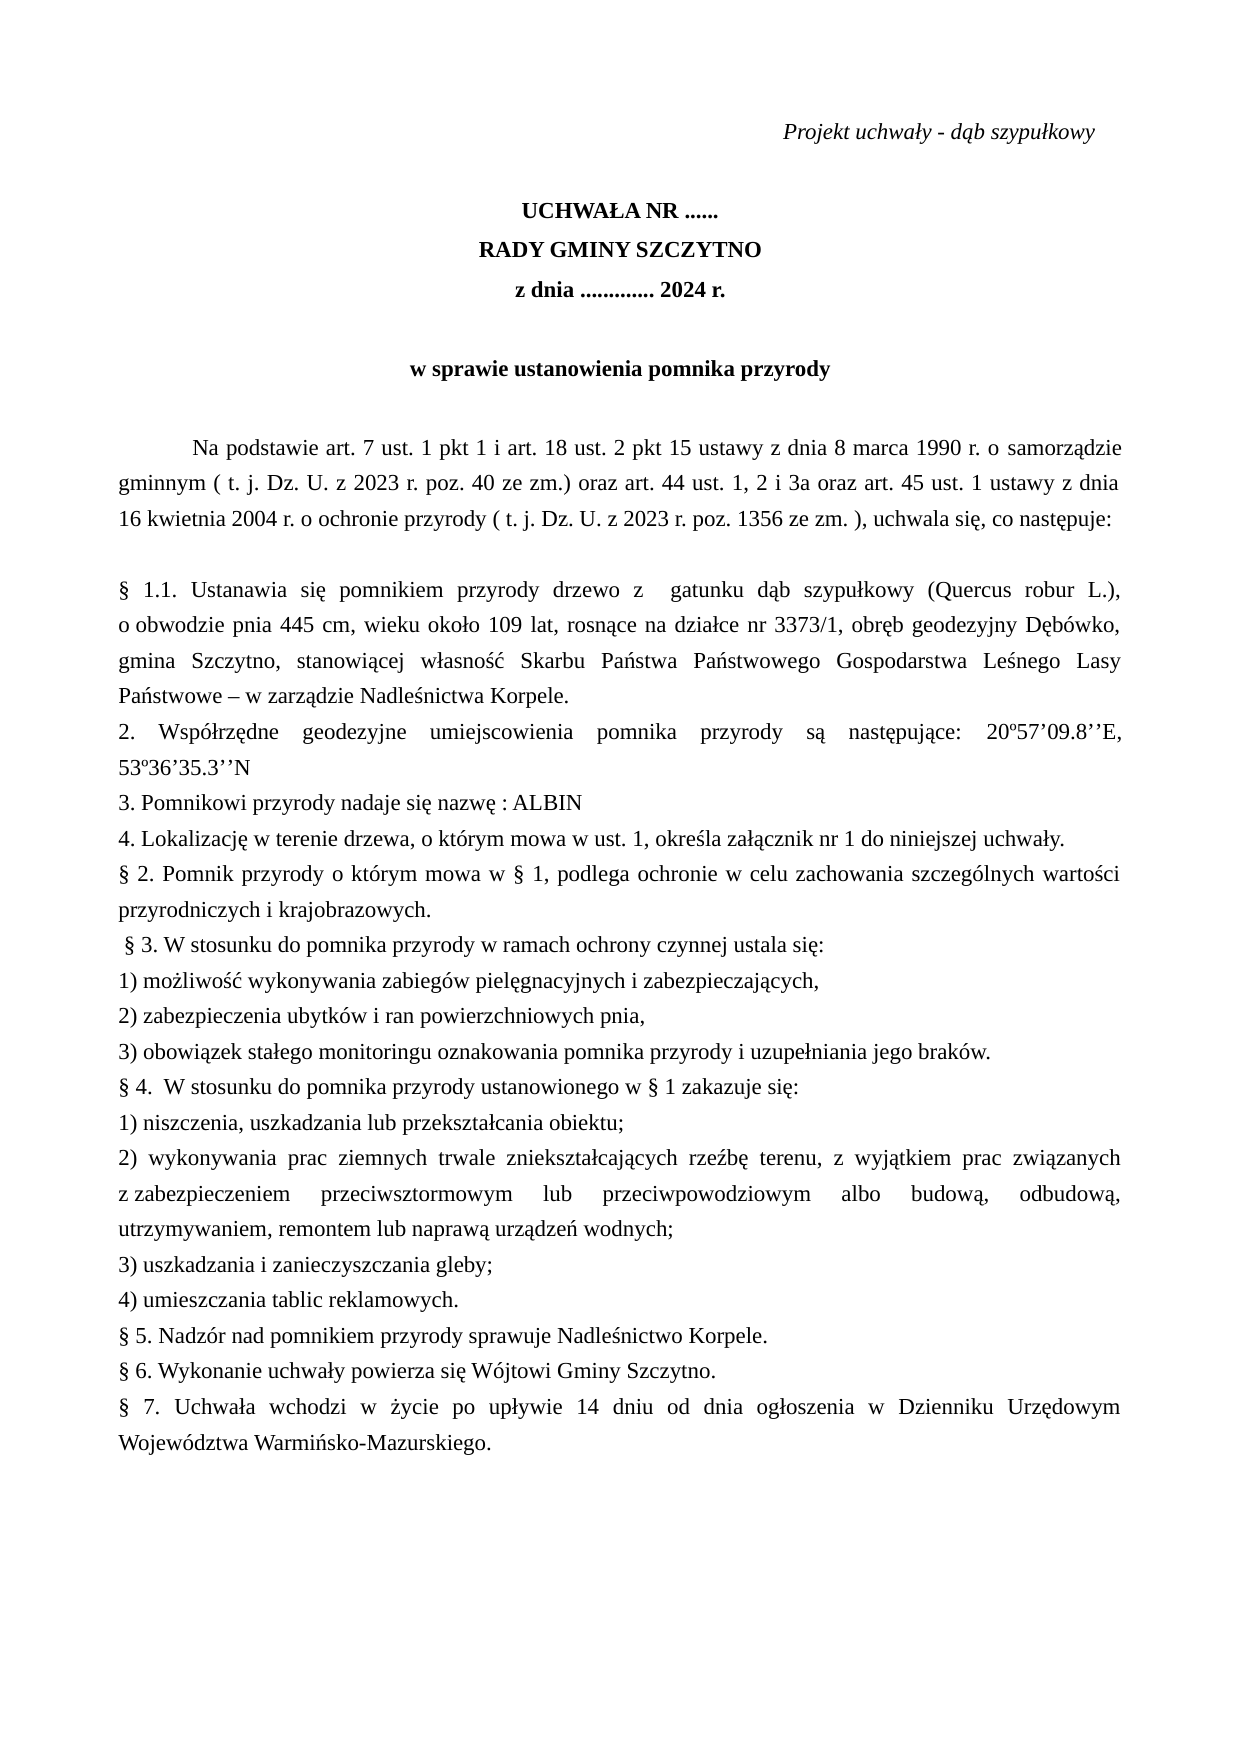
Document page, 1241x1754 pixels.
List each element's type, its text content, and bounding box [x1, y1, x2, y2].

text § 7. Uchwała wchodzi w życie po upływie 14 dniu od dnia ogłoszenia w Dzienniku Urzędowym Województwa Warmińsko-Mazurskiego. [118, 1393, 1122, 1455]
text z dnia ............. 2024 r. [118, 276, 1122, 302]
text 2) zabezpieczenia ubytków i ran powierzchniowych pnia, [118, 1002, 1122, 1029]
text 3) obowiązek stałego monitoringu oznakowania pomnika przyrody i uzupełniania jego braków. [118, 1038, 1122, 1064]
text § 4. W stosunku do pomnika przyrody ustanowionego w § 1 zakazuje się: [118, 1073, 1122, 1100]
text 3) uszkadzania i zanieczyszczania gleby; [118, 1251, 1122, 1277]
text w sprawie ustanowienia pomnika przyrody [118, 355, 1122, 381]
text § 6. Wykonanie uchwały powierza się Wójtowi Gminy Szczytno. [118, 1357, 1122, 1384]
text 4) umieszczania tablic reklamowych. [118, 1286, 1122, 1313]
text 3. Pomnikowi przyrody nadaje się nazwę : ALBIN [118, 789, 1122, 816]
text § 3. W stosunku do pomnika przyrody w ramach ochrony czynnej ustala się: [118, 931, 1122, 958]
text 2. Współrzędne geodezyjne umiejscowienia pomnika przyrody są następujące: 20º57ʼ09.8ʼʼE, 53º36ʼ35.3ʼʼN [118, 718, 1122, 780]
text 2) wykonywania prac ziemnych trwale zniekształcających rzeźbę terenu, z wyjątkiem prac związanych z zabezpieczeniem przeciwsztormowym lub przeciwpowodziowym albo budową, odbudową, utrzymywaniem, remontem lub naprawą urządzeń wodnych; [118, 1144, 1122, 1242]
text § 5. Nadzór nad pomnikiem przyrody sprawuje Nadleśnictwo Korpele. [118, 1322, 1122, 1348]
text 1) możliwość wykonywania zabiegów pielęgnacyjnych i zabezpieczających, [118, 967, 1122, 993]
text UCHWAŁA NR ...... [118, 197, 1122, 223]
text Na podstawie art. 7 ust. 1 pkt 1 i art. 18 ust. 2 pkt 15 ustawy z dnia 8 marca 1990 r. o samorządzie gminnym ( t. j. Dz. U. z 2023 r. poz. 40 ze zm.) oraz art. 44 ust. 1, 2 i 3a oraz art. 45 ust. 1 ustawy z dnia 16 kwietnia 2004 r. o ochronie przyrody ( t. j. Dz. U. z 2023 r. poz. 1356 ze zm. ), uchwala się, co następuje: [118, 434, 1122, 531]
text Projekt uchwały - dąb szypułkowy [783, 118, 1122, 144]
text § 2. Pomnik przyrody o którym mowa w § 1, podlega ochronie w celu zachowania szczególnych wartości przyrodniczych i krajobrazowych. [118, 860, 1122, 922]
text 4. Lokalizację w terenie drzewa, o którym mowa w ust. 1, określa załącznik nr 1 do niniejszej uchwały. [118, 825, 1122, 851]
text § 1.1. Ustanawia się pomnikiem przyrody drzewo z gatunku dąb szypułkowy (Quercus robur L.), o obwodzie pnia 445 cm, wieku około 109 lat, rosnące na działce nr 3373/1, obręb geodezyjny Dębówko, gmina Szczytno, stanowiącej własność Skarbu Państwa Państwowego Gospodarstwa Leśnego Lasy Państwowe – w zarządzie Nadleśnictwa Korpele. [118, 576, 1122, 709]
text RADY GMINY SZCZYTNO [118, 237, 1122, 263]
text 1) niszczenia, uszkadzania lub przekształcania obiektu; [118, 1109, 1122, 1135]
